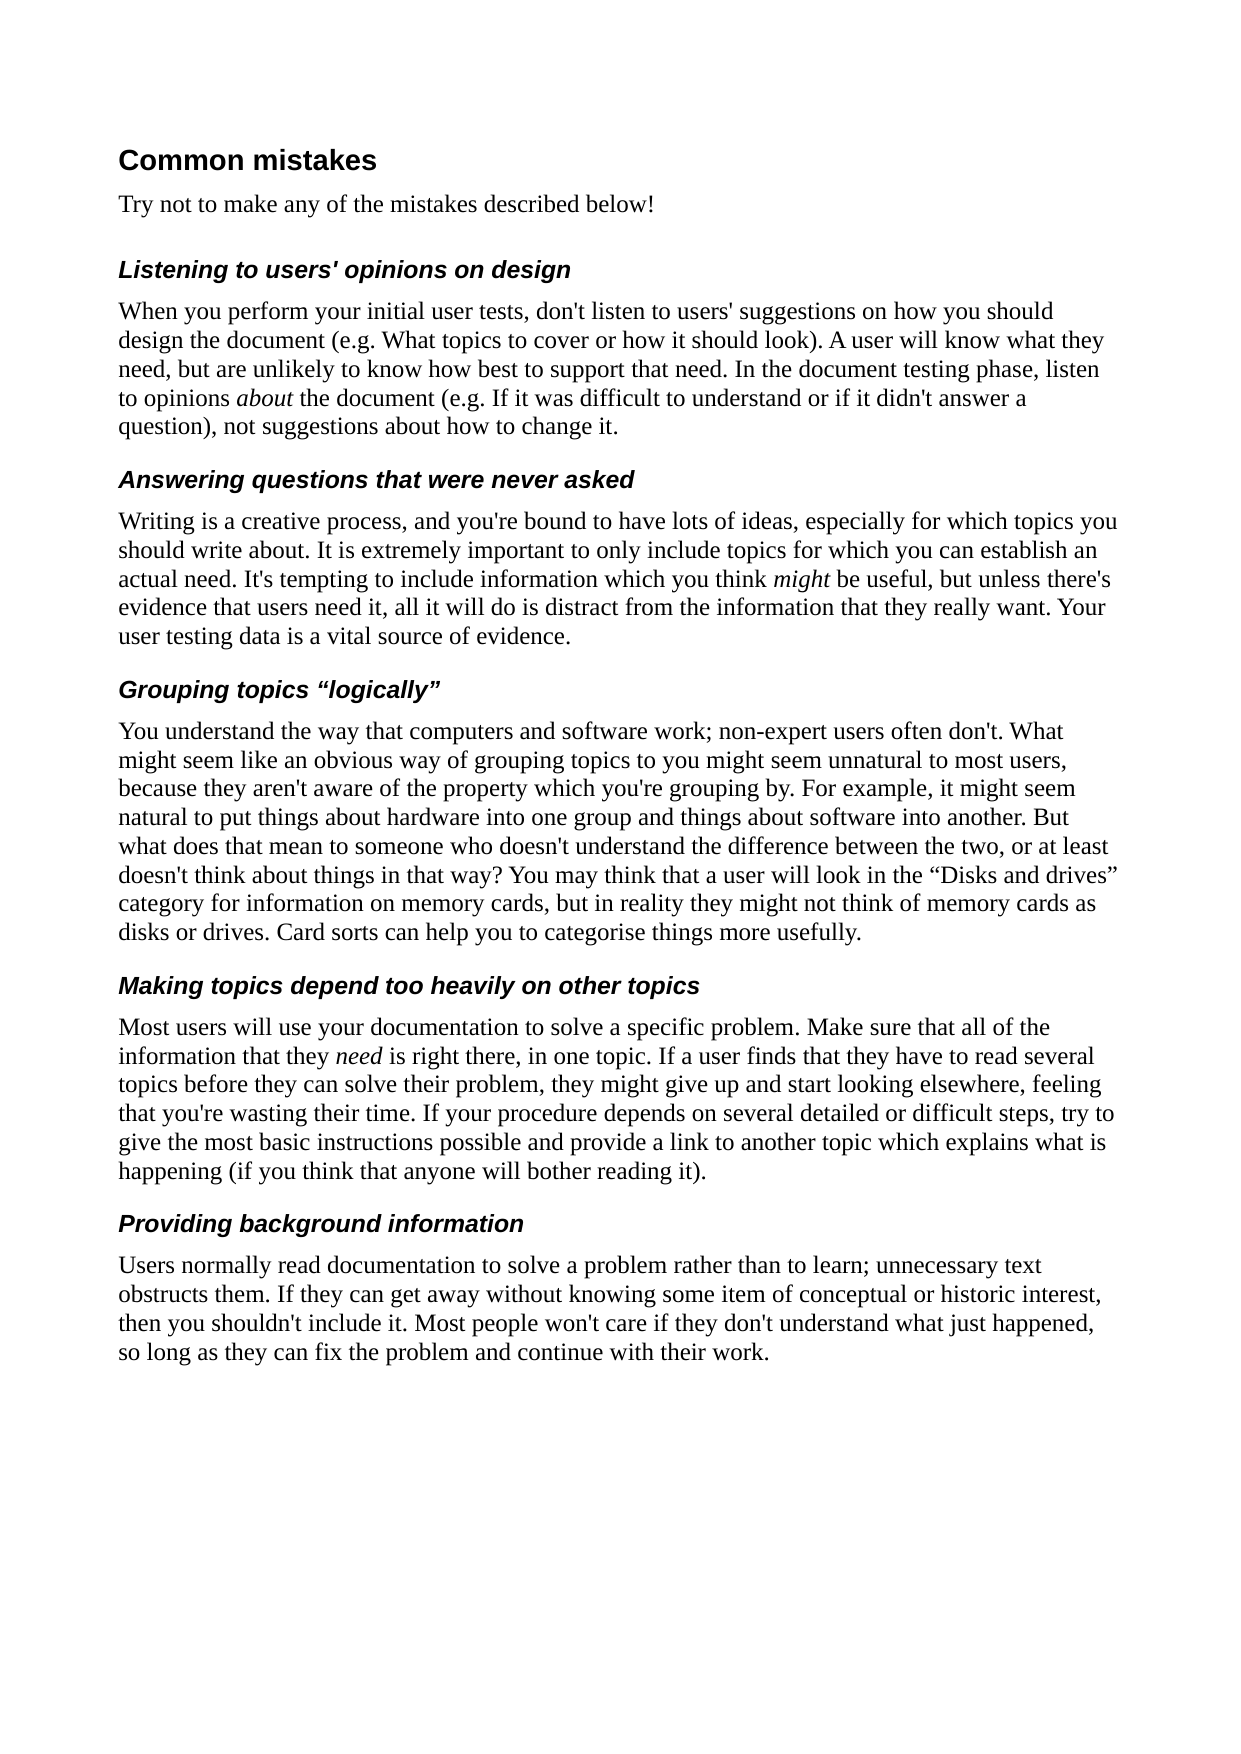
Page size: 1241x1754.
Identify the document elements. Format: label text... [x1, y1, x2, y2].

text Try not to make any of the mistakes described below! [118, 189, 1122, 218]
text When you perform your initial user tests, don't listen to users' suggestions on how you should design the document (e.g. What topics to cover or how it should look). A user will know what they need, but are unlikely to know how best to support that need. In the document testing phase, listen to opinions about the document (e.g. If it was difficult to understand or if it didn't answer a question), not suggestions about how to change it. [118, 296, 1122, 440]
subtitle Grouping topics “logically” [118, 675, 1122, 703]
subtitle Common mistakes [118, 143, 1122, 177]
text Users normally read documentation to solve a problem rather than to learn; unnecessary text obstructs them. If they can get away without knowing some item of conceptual or historic interest, then you shouldn't include it. Most people won't care if they don't understand what just happened, so long as they can fix the problem and continue with their work. [118, 1251, 1122, 1366]
text Most users will use your documentation to solve a specific problem. Make sure that all of the information that they need is right there, in one topic. If a user finds that they have to read several topics before they can solve their problem, they might give up and start looking elsewhere, feeling that you're wasting their time. If your procedure depends on several detailed or difficult steps, try to give the most basic instructions possible and provide a link to another topic which explains what is happening (if you think that anyone will bother reading it). [118, 1012, 1122, 1184]
subtitle Making topics depend too heavily on other topics [118, 971, 1122, 999]
text You understand the way that computers and software work; non-expert users often don't. What might seem like an obvious way of grouping topics to you might seem unnatural to most users, because they aren't aware of the property which you're grouping by. For example, it might seem natural to put things about hardware into one group and things about software into another. But what does that mean to someone who doesn't understand the difference between the two, or at least doesn't think about things in that way? You may think that a user will look in the “Disks and drives” category for information on memory cards, but in reality they might not think of memory cards as disks or drives. Card sorts can help you to categorise things more usefully. [118, 716, 1122, 946]
subtitle Answering questions that were never asked [118, 465, 1122, 494]
text Writing is a creative process, and you're bound to have lots of ideas, especially for which topics you should write about. It is extremely important to only include topics for which you can establish an actual need. It's tempting to include information which you think might be useful, but unless there's evidence that users need it, all it will do is distract from the information that they really want. Your user testing data is a vital source of evidence. [118, 506, 1122, 650]
subtitle Providing background information [118, 1209, 1122, 1238]
subtitle Listening to users' opinions on design [118, 255, 1122, 284]
